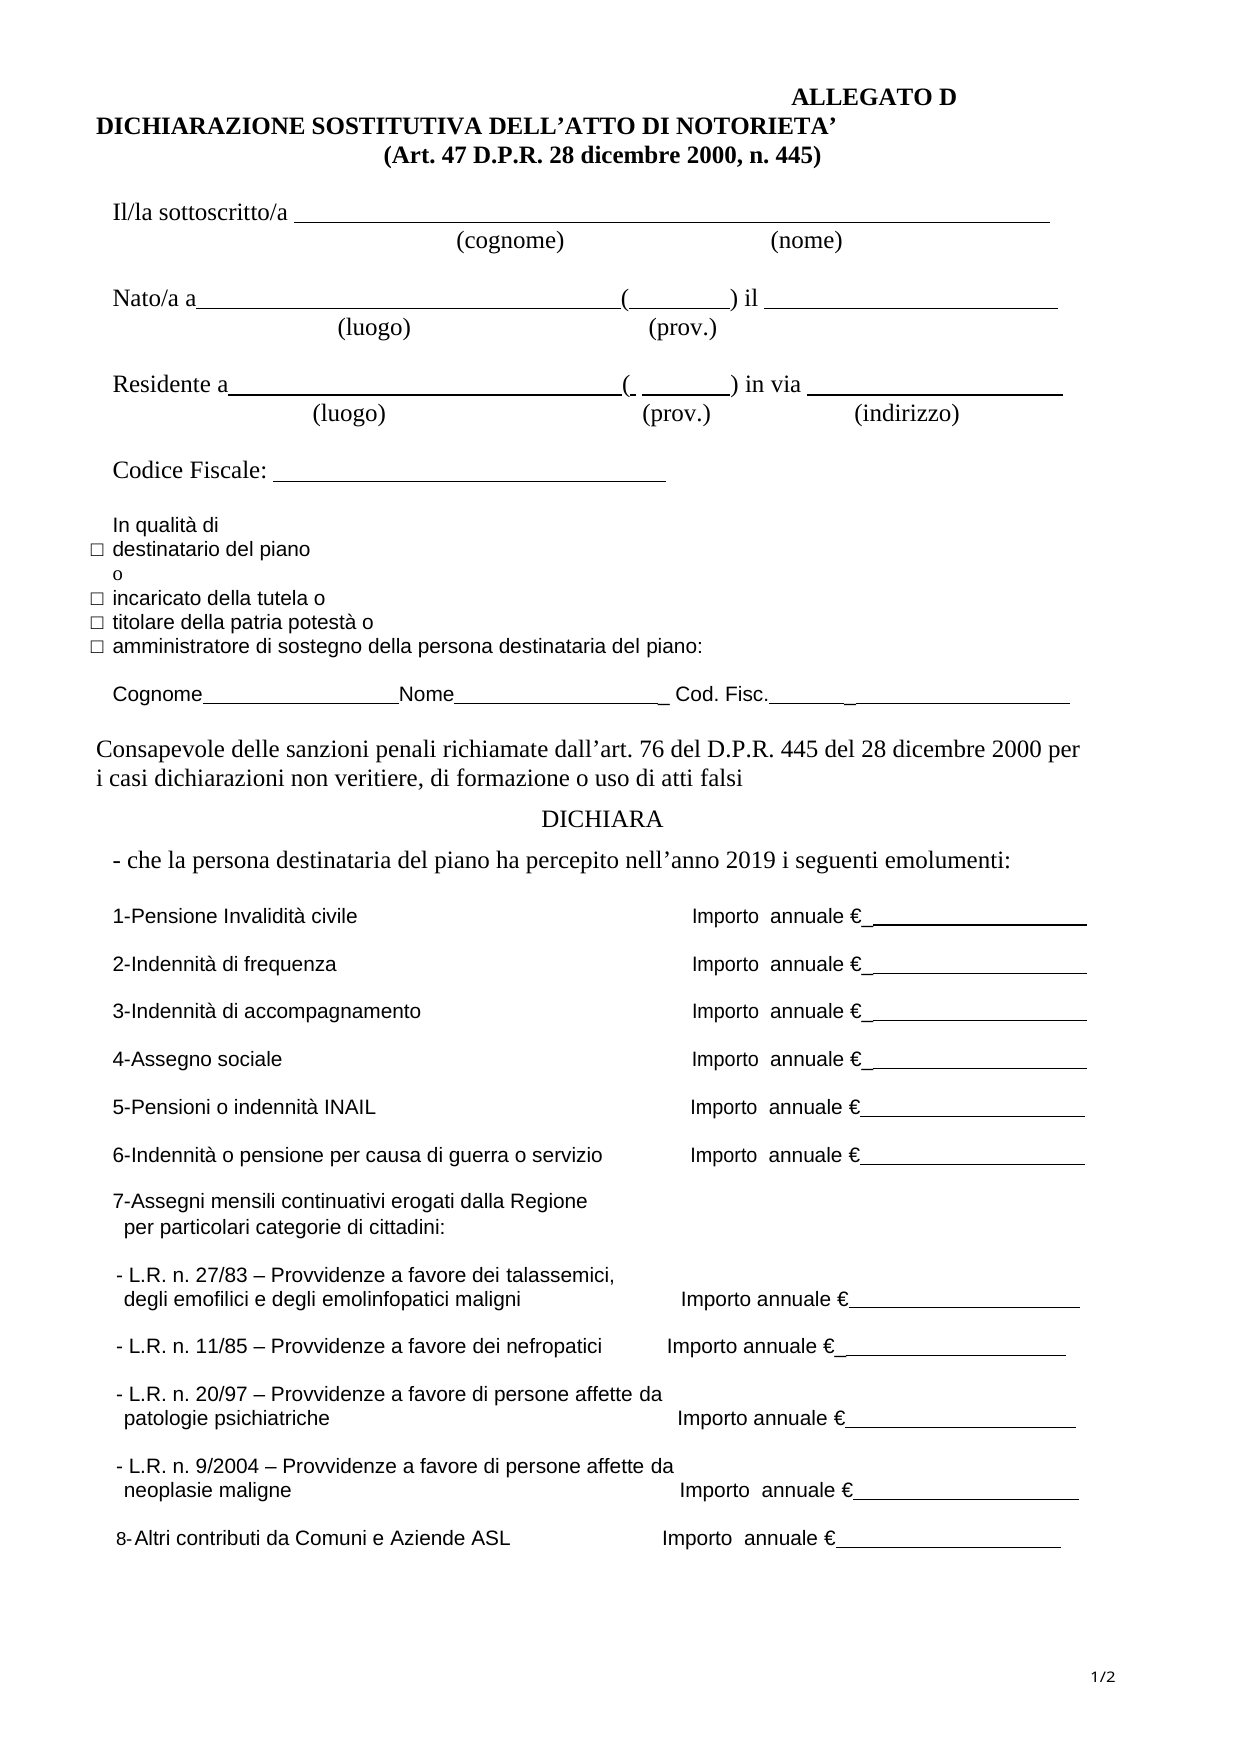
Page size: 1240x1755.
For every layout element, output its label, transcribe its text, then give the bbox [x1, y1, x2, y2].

table_cell 4-Assegno sociale [107, 1036, 645, 1083]
text (cognome) (nome) [456, 226, 1104, 254]
text In qualità di [112, 514, 1104, 537]
list L.R. n. 11/85 – Provvidenze a favore dei nefropatici Importo annuale €_ [116, 1334, 1104, 1358]
text Residente a ( ) in via (luogo) (prov.) (indirizzo) [112, 369, 1063, 427]
table_cell annuale € [764, 1084, 1092, 1131]
list L.R. n. 27/83 – Provvidenze a favore dei talassemici, [116, 1262, 1104, 1286]
list incaricato della tutela o [96, 585, 329, 609]
table_cell annuale €_ [764, 988, 1092, 1036]
list L.R. n. 20/97 – Provvidenze a favore di persone affette da [116, 1382, 1104, 1406]
table_header 1-Pensione Invalidità civile [107, 905, 645, 940]
table_cell 2-Indennità di frequenza [107, 940, 645, 988]
table_cell Importo [645, 1084, 763, 1131]
table_cell Importo [645, 1131, 763, 1179]
subtitle Il/la sottoscritto/a [112, 197, 1104, 226]
text o [112, 561, 1104, 585]
subtitle ALLEGATO D DICHIARAZIONE SOSTITUTIVA DELL’ATTO DI NOTORIETA’ [96, 82, 1094, 140]
subtitle Consapevole delle sanzioni penali richiamate dall’art. 76 del D.P.R. 445 del 28 dicembre 2000 per i casi dichiarazioni non veritiere, di formazione o uso di atti falsi [96, 734, 1090, 792]
text Cognome Nome _ Cod. Fisc. _ [112, 682, 1104, 706]
text neoplasie maligne Importo annuale € [124, 1478, 1104, 1502]
list destinatario del piano [96, 537, 1104, 561]
table_cell 6-Indennità o pensione per causa di guerra o servizio [107, 1131, 645, 1179]
list Altri contributi da Comuni e Aziende ASL Importo annuale € [116, 1526, 1104, 1550]
text patologie psichiatriche Importo annuale € [124, 1406, 1104, 1430]
table_cell 7-Assegni mensili continuativi erogati dalla Regione [107, 1179, 645, 1215]
list L.R. n. 9/2004 – Provvidenze a favore di persone affette da [116, 1454, 1104, 1478]
table_cell [764, 1179, 1092, 1215]
text DICHIARA [100, 804, 1104, 833]
table_cell Importo [645, 988, 763, 1036]
text per particolari categorie di cittadini: [124, 1215, 1104, 1239]
table_header Importo [645, 905, 763, 940]
table_cell [645, 1179, 763, 1215]
text Nato/a a ( ) il (luogo) (prov.) [112, 283, 1058, 341]
list titolare della patria potestà o [96, 609, 378, 634]
table_cell Importo [645, 1036, 763, 1083]
table_cell annuale € [764, 1131, 1092, 1179]
table_header annuale €_ [764, 905, 1092, 940]
text Codice Fiscale: [112, 456, 1104, 484]
table_cell annuale €_ [764, 1036, 1092, 1083]
table_cell 3-Indennità di accompagnamento [107, 988, 645, 1036]
text - che la persona destinataria del piano ha percepito nell’anno 2019 i seguenti emolumenti: [112, 846, 1104, 874]
table_cell Importo [645, 940, 763, 988]
table_cell 5-Pensioni o indennità INAIL [107, 1084, 645, 1131]
text degli emofilici e degli emolinfopatici maligni Importo annuale € [99, 1286, 1104, 1310]
table_cell annuale €_ [764, 940, 1092, 988]
text (Art. 47 D.P.R. 28 dicembre 2000, n. 445) [383, 140, 1104, 168]
list amministratore di sostegno della persona destinataria del piano: [96, 634, 1104, 658]
